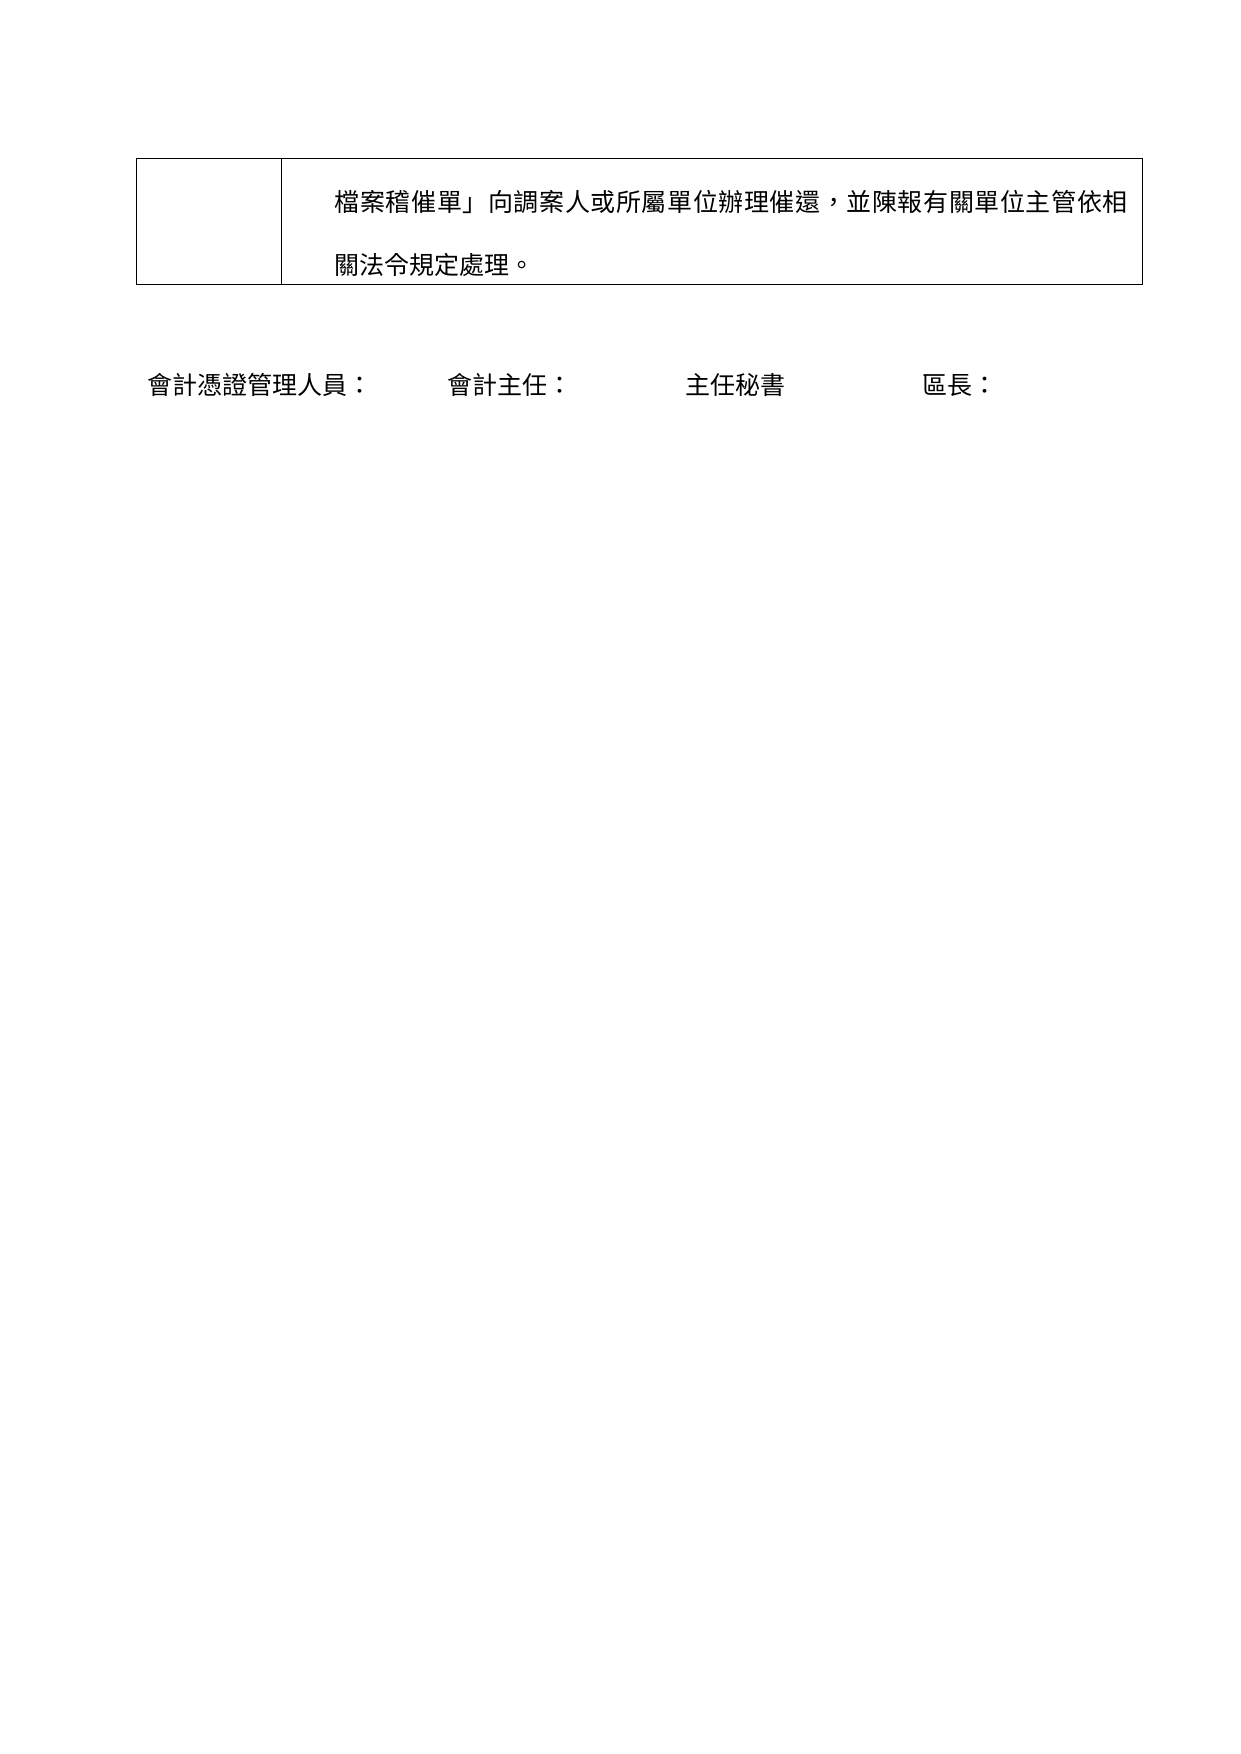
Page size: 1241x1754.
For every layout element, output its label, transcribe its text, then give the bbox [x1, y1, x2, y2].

table_cell [137, 159, 281, 284]
table_cell 檔案稽催單」向調案人或所屬單位辦理催還，並陳報有關單位主管依相關法令規定處理。 [282, 159, 1142, 284]
text 會計憑證管理人員： 會計主任： 主任秘書 區長： [148, 342, 1092, 404]
